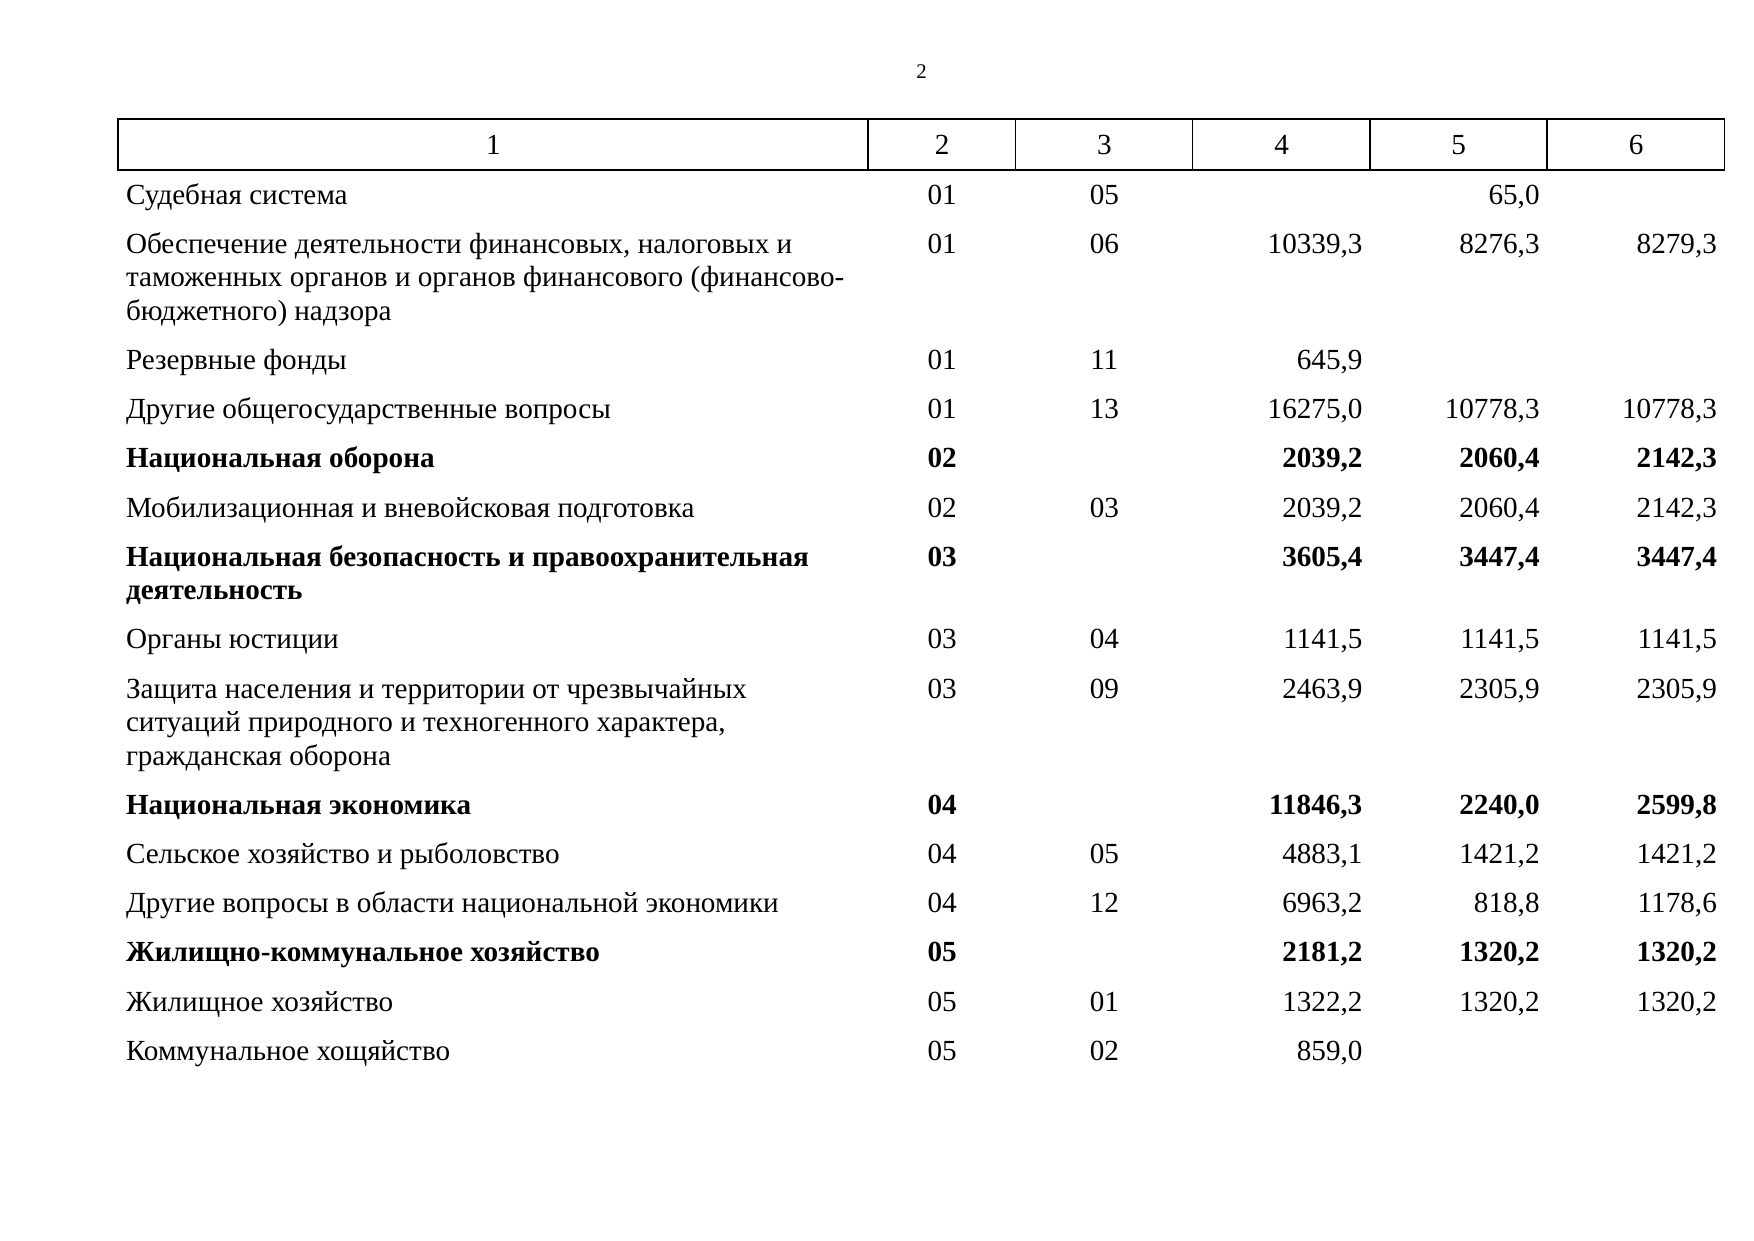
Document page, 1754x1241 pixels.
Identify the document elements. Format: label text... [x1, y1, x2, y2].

table_cell 2305,9 [1547, 663, 1724, 779]
table_cell 859,0 [1193, 1025, 1370, 1074]
table_cell 02 [868, 482, 1016, 531]
table_header [1193, 120, 1369, 169]
table_cell 2305,9 [1370, 663, 1547, 779]
table_cell 11846,3 [1193, 779, 1370, 828]
table_cell 01 [868, 384, 1016, 433]
table_cell 16275,0 [1193, 384, 1370, 433]
table_cell Судебная система [118, 171, 868, 218]
table_cell Мобилизационная и вневойсковая подготовка [118, 482, 868, 531]
table_header 5 [1378, 128, 1539, 161]
table_cell 645,9 [1193, 334, 1370, 383]
table_cell 02 [1016, 1025, 1193, 1074]
table_cell 8279,3 [1547, 218, 1724, 334]
table_cell 2240,0 [1370, 779, 1547, 828]
table_cell 02 [868, 433, 1016, 482]
table_cell Обеспечение деятельности финансовых, налоговых и таможенных органов и органов финансового (финансово-бюджетного) надзора [118, 218, 868, 334]
table_cell 06 [1016, 218, 1193, 334]
table_cell 3447,4 [1547, 531, 1724, 614]
table_header 6 [1555, 128, 1716, 161]
table_cell Жилищно-коммунальное хозяйство [118, 927, 868, 976]
table_cell [1016, 531, 1193, 614]
table_cell 8276,3 [1370, 218, 1547, 334]
table_cell 2599,8 [1547, 779, 1724, 828]
table_cell 2039,2 [1193, 482, 1370, 531]
table_cell 05 [1016, 171, 1193, 218]
table_cell [1370, 1025, 1547, 1074]
table_cell 01 [868, 334, 1016, 383]
table_header [1371, 120, 1546, 169]
table_cell [1016, 779, 1193, 828]
table_cell 1320,2 [1547, 927, 1724, 976]
table_cell 1141,5 [1193, 614, 1370, 663]
table_cell Другие вопросы в области национальной экономики [118, 878, 868, 927]
table_header 4 [1201, 128, 1362, 161]
table_cell 2060,4 [1370, 482, 1547, 531]
table_cell Резервные фонды [118, 334, 868, 383]
table_cell 01 [868, 218, 1016, 334]
table_cell 03 [868, 531, 1016, 614]
table_header [119, 120, 867, 169]
table_cell 2463,9 [1193, 663, 1370, 779]
table_cell Жилищное хозяйство [118, 976, 868, 1025]
table_header [1548, 120, 1724, 169]
table_cell 1141,5 [1370, 614, 1547, 663]
table_header 1 [126, 128, 860, 161]
table_cell Органы юстиции [118, 614, 868, 663]
table_cell Другие общегосударственные вопросы [118, 384, 868, 433]
table_cell Защита населения и территории от чрезвычайных ситуаций природного и техногенного характера, гражданская оборона [118, 663, 868, 779]
table_cell 03 [1016, 482, 1193, 531]
table_cell [1193, 171, 1370, 218]
table_cell 1141,5 [1547, 614, 1724, 663]
table_cell 04 [868, 878, 1016, 927]
table_cell 11 [1016, 334, 1193, 383]
table_cell 13 [1016, 384, 1193, 433]
table_cell 04 [868, 779, 1016, 828]
table_cell Национальная экономика [118, 779, 868, 828]
table_cell 6963,2 [1193, 878, 1370, 927]
table_header 2 [876, 128, 1008, 161]
table_cell 01 [1016, 976, 1193, 1025]
table_cell 05 [1016, 828, 1193, 877]
table_cell 10339,3 [1193, 218, 1370, 334]
table_cell 4883,1 [1193, 828, 1370, 877]
table_cell 1421,2 [1370, 828, 1547, 877]
table_cell 10778,3 [1547, 384, 1724, 433]
table_cell [1547, 1025, 1724, 1074]
table_header [1016, 120, 1192, 169]
table_cell 1421,2 [1547, 828, 1724, 877]
table_cell 2142,3 [1547, 482, 1724, 531]
table_cell Национальная оборона [118, 433, 868, 482]
table_cell 03 [868, 663, 1016, 779]
table_cell 01 [868, 171, 1016, 218]
table_cell 1178,6 [1547, 878, 1724, 927]
table_cell Коммунальное хощяйство [118, 1025, 868, 1074]
table_cell 3605,4 [1193, 531, 1370, 614]
table_cell 2039,2 [1193, 433, 1370, 482]
table_cell [1016, 927, 1193, 976]
table_cell 2060,4 [1370, 433, 1547, 482]
table_cell 03 [868, 614, 1016, 663]
table_cell 1322,2 [1193, 976, 1370, 1025]
table_cell 818,8 [1370, 878, 1547, 927]
table_cell 05 [868, 976, 1016, 1025]
table_cell [1016, 433, 1193, 482]
table_cell 09 [1016, 663, 1193, 779]
table_cell 2142,3 [1547, 433, 1724, 482]
table_cell Национальная безопасность и правоохранительная деятельность [118, 531, 868, 614]
table_cell 2181,2 [1193, 927, 1370, 976]
table_cell 04 [1016, 614, 1193, 663]
table_header [869, 120, 1015, 169]
table_header 3 [1023, 128, 1185, 161]
table_cell 04 [868, 828, 1016, 877]
table_cell 12 [1016, 878, 1193, 927]
table_cell 1320,2 [1547, 976, 1724, 1025]
table_cell 1320,2 [1370, 976, 1547, 1025]
table_cell [1547, 334, 1724, 383]
table_cell 3447,4 [1370, 531, 1547, 614]
table_cell 05 [868, 1025, 1016, 1074]
table_cell [1547, 171, 1724, 218]
table_cell Сельское хозяйство и рыболовство [118, 828, 868, 877]
table_cell 10778,3 [1370, 384, 1547, 433]
table_cell 65,0 [1370, 171, 1547, 218]
table_cell [1370, 334, 1547, 383]
table_cell 05 [868, 927, 1016, 976]
table_cell 1320,2 [1370, 927, 1547, 976]
